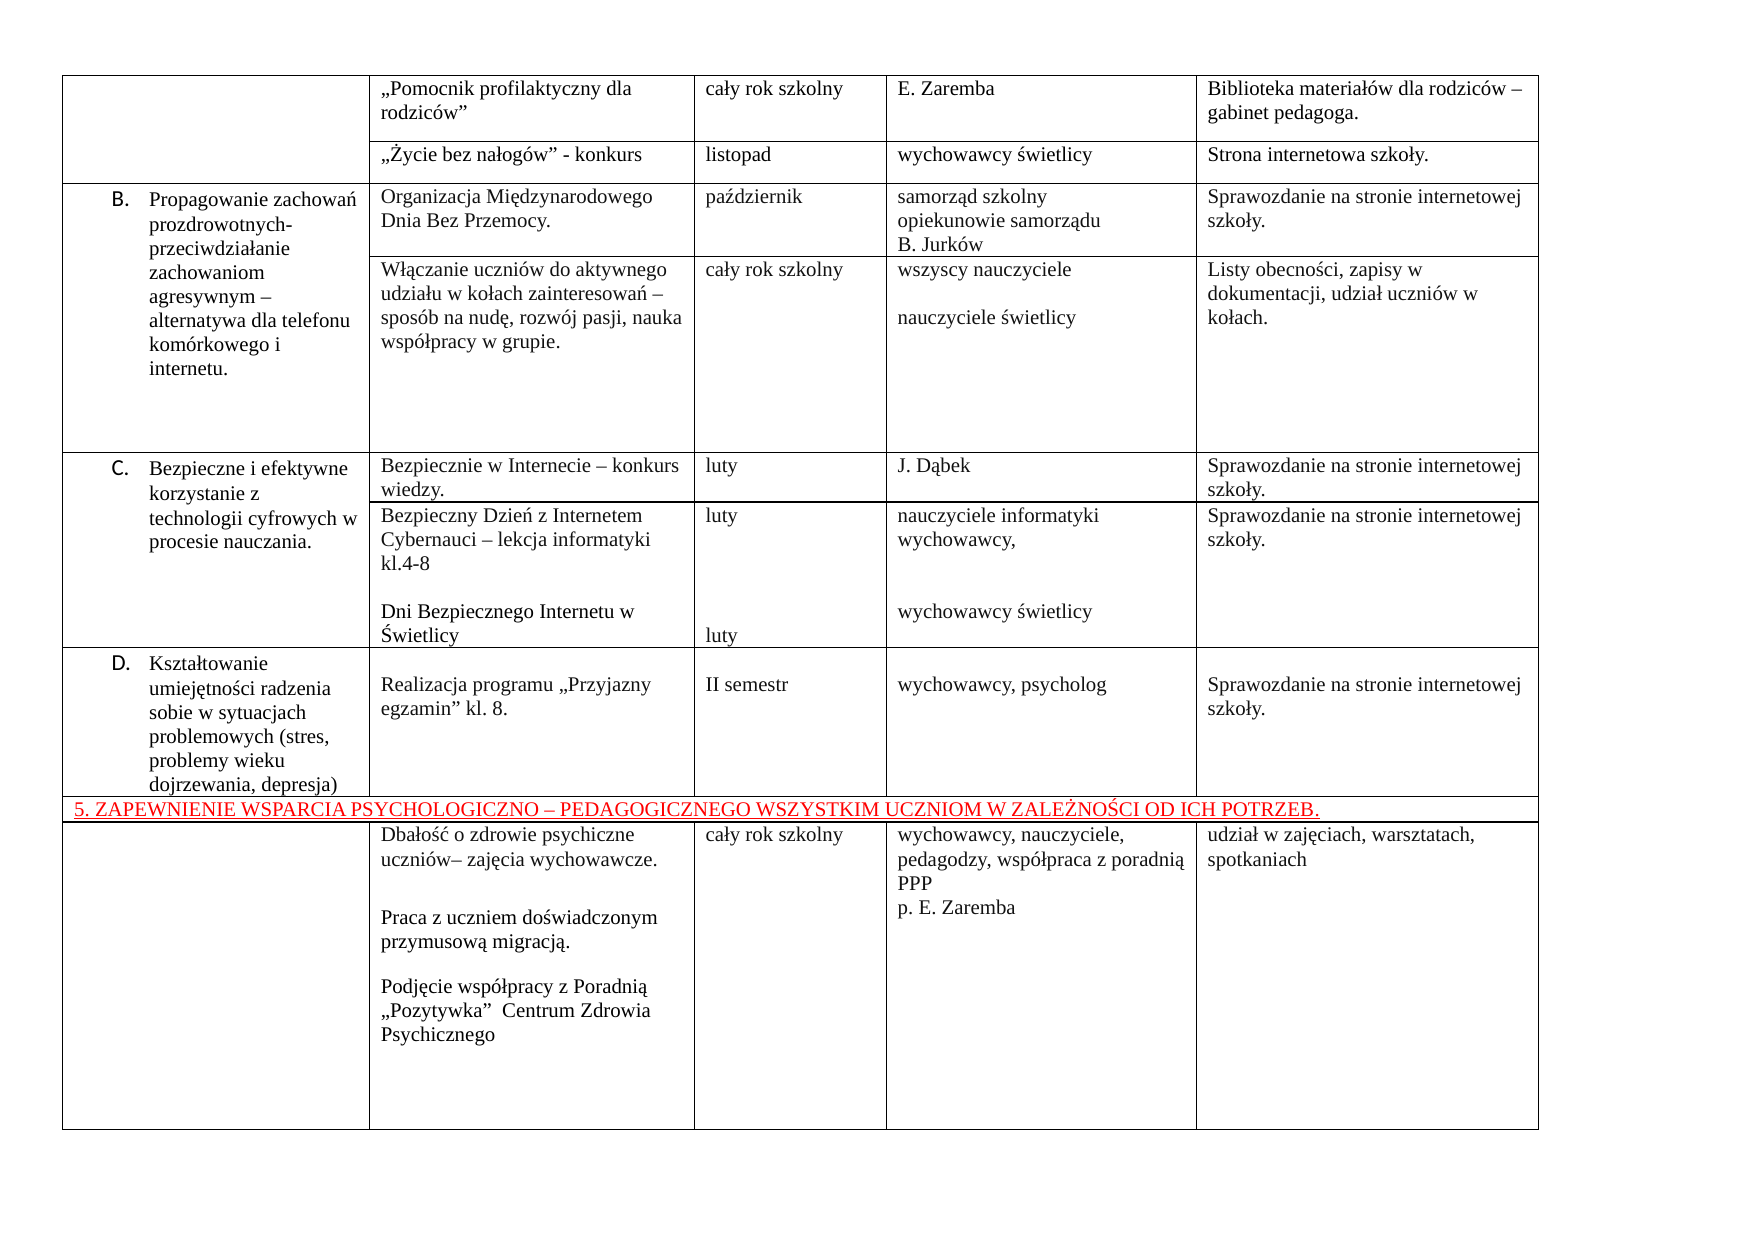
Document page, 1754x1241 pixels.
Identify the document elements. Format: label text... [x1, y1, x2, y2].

table_cell Sprawozdanie na stronie internetowej szkoły. [1197, 453, 1538, 501]
table_cell Bezpieczny Dzień z Internetem Cybernauci – lekcja informatyki kl.4-8 Dni Bezpiecznego Internetu w Świetlicy [370, 503, 694, 647]
table_cell E. Zaremba [887, 76, 1196, 141]
table_cell luty luty [695, 503, 886, 647]
table_cell luty [695, 453, 886, 501]
table_cell 5. ZAPEWNIENIE WSPARCIA PSYCHOLOGICZNO – PEDAGOGICZNEGO WSZYSTKIM UCZNIOM W ZALEŻNOŚCI OD ICH POTRZEB. [63, 797, 1538, 821]
table_cell Sprawozdanie na stronie internetowej szkoły. [1197, 184, 1538, 256]
table_cell Organizacja Międzynarodowego Dnia Bez Przemocy. [370, 184, 694, 256]
table_cell Włączanie uczniów do aktywnego udziału w kołach zainteresowań – sposób na nudę, rozwój pasji, nauka współpracy w grupie. [370, 257, 694, 452]
table_cell Listy obecności, zapisy w dokumentacji, udział uczniów w kołach. [1197, 257, 1538, 452]
table_cell II semestr [695, 648, 886, 796]
table_cell Kształtowanie umiejętności radzenia sobie w sytuacjach problemowych (stres, problemy wieku dojrzewania, depresja) [63, 648, 369, 796]
table_cell Strona internetowa szkoły. [1197, 142, 1538, 183]
table_cell [63, 76, 369, 183]
table_cell Bezpieczne i efektywne korzystanie z technologii cyfrowych w procesie nauczania. [63, 453, 369, 647]
table_cell [63, 823, 369, 1129]
table_cell udział w zajęciach, warsztatach, spotkaniach [1197, 823, 1538, 1129]
table_cell cały rok szkolny [695, 76, 886, 141]
table_cell wszyscy nauczyciele nauczyciele świetlicy [887, 257, 1196, 452]
table_cell Propagowanie zachowań prozdrowotnych- przeciwdziałanie zachowaniom agresywnym – alternatywa dla telefonu komórkowego i internetu. [63, 184, 369, 452]
table_cell Dbałość o zdrowie psychiczne uczniów– zajęcia wychowawcze. Praca z uczniem doświadczonym przymusową migracją. Podjęcie współpracy z Poradnią „Pozytywka” Centrum Zdrowia Psychicznego [370, 823, 694, 1129]
table_cell samorząd szkolny opiekunowie samorządu B. Jurków [887, 184, 1196, 256]
table_cell nauczyciele informatyki wychowawcy, wychowawcy świetlicy [887, 503, 1196, 647]
table_cell „Życie bez nałogów” - konkurs [370, 142, 694, 183]
table_cell wychowawcy, nauczyciele, pedagodzy, współpraca z poradnią PPP p. E. Zaremba [887, 823, 1196, 1129]
table_cell cały rok szkolny [695, 823, 886, 1129]
table_cell J. Dąbek [887, 453, 1196, 501]
table_cell Sprawozdanie na stronie internetowej szkoły. [1197, 503, 1538, 647]
table_cell wychowawcy świetlicy [887, 142, 1196, 183]
table_cell wychowawcy, psycholog [887, 648, 1196, 796]
table_cell październik [695, 184, 886, 256]
table_cell listopad [695, 142, 886, 183]
table_cell Sprawozdanie na stronie internetowej szkoły. [1197, 648, 1538, 796]
table_cell „Pomocnik profilaktyczny dla rodziców” [370, 76, 694, 141]
table_cell Biblioteka materiałów dla rodziców – gabinet pedagoga. [1197, 76, 1538, 141]
table_cell Bezpiecznie w Internecie – konkurs wiedzy. [370, 453, 694, 501]
table_cell Realizacja programu „Przyjazny egzamin” kl. 8. [370, 648, 694, 796]
table_cell cały rok szkolny [695, 257, 886, 452]
